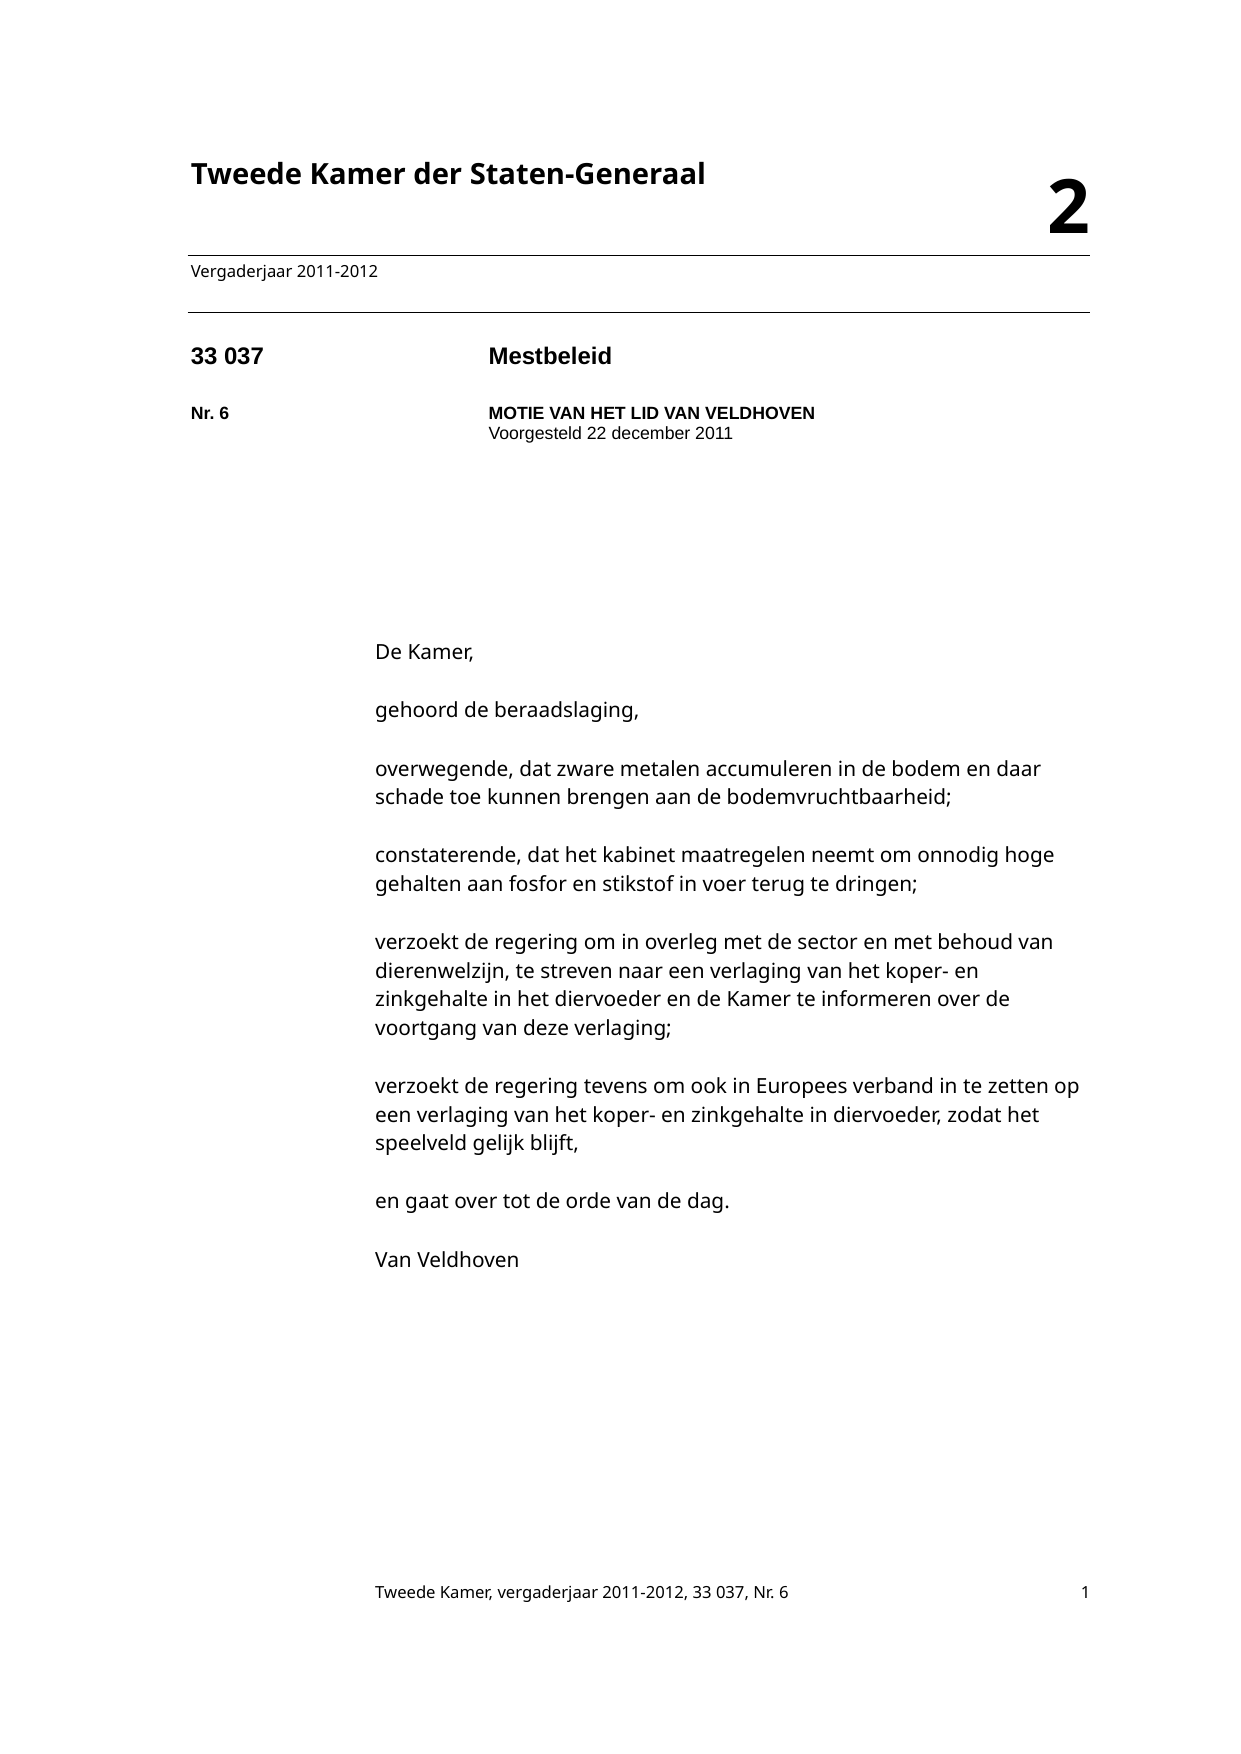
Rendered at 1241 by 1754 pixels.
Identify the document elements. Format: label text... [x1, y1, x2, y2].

table_cell [188, 313, 485, 339]
text De Kamer, [375, 637, 1090, 665]
table_cell Nr. 6 [188, 399, 485, 518]
text en gaat over tot de orde van de dag. [375, 1187, 1090, 1215]
table_cell [485, 313, 1090, 339]
text overwegende, dat zware metalen accumuleren in de bodem en daar schade toe kunnen brengen aan de bodemvruchtbaarheid; [375, 754, 1090, 811]
table_header 2 [910, 150, 1090, 255]
table_header Tweede Kamer der Staten-Generaal [188, 150, 909, 255]
table_cell [485, 256, 1090, 312]
text gehoord de beraadslaging, [375, 695, 1090, 724]
table_cell 33 037 [188, 339, 485, 399]
table_cell Vergaderjaar 2011-2012 [188, 256, 485, 312]
table_cell Mestbeleid [485, 339, 1090, 399]
text verzoekt de regering tevens om ook in Europees verband in te zetten op een verlaging van het koper- en zinkgehalte in diervoeder, zodat het speelveld gelijk blijft, [375, 1071, 1090, 1157]
text verzoekt de regering om in overleg met de sector en met behoud van dierenwelzijn, te streven naar een verlaging van het koper- en zinkgehalte in het diervoeder en de Kamer te informeren over de voortgang van deze verlaging; [375, 927, 1090, 1041]
table_cell MOTIE VAN HET LID VAN VELDHOVEN Voorgesteld 22 december 2011 [485, 399, 1090, 518]
text constaterende, dat het kabinet maatregelen neemt om onnodig hoge gehalten aan fosfor en stikstof in voer terug te dringen; [375, 841, 1090, 897]
text Van Veldhoven [375, 1245, 1090, 1273]
